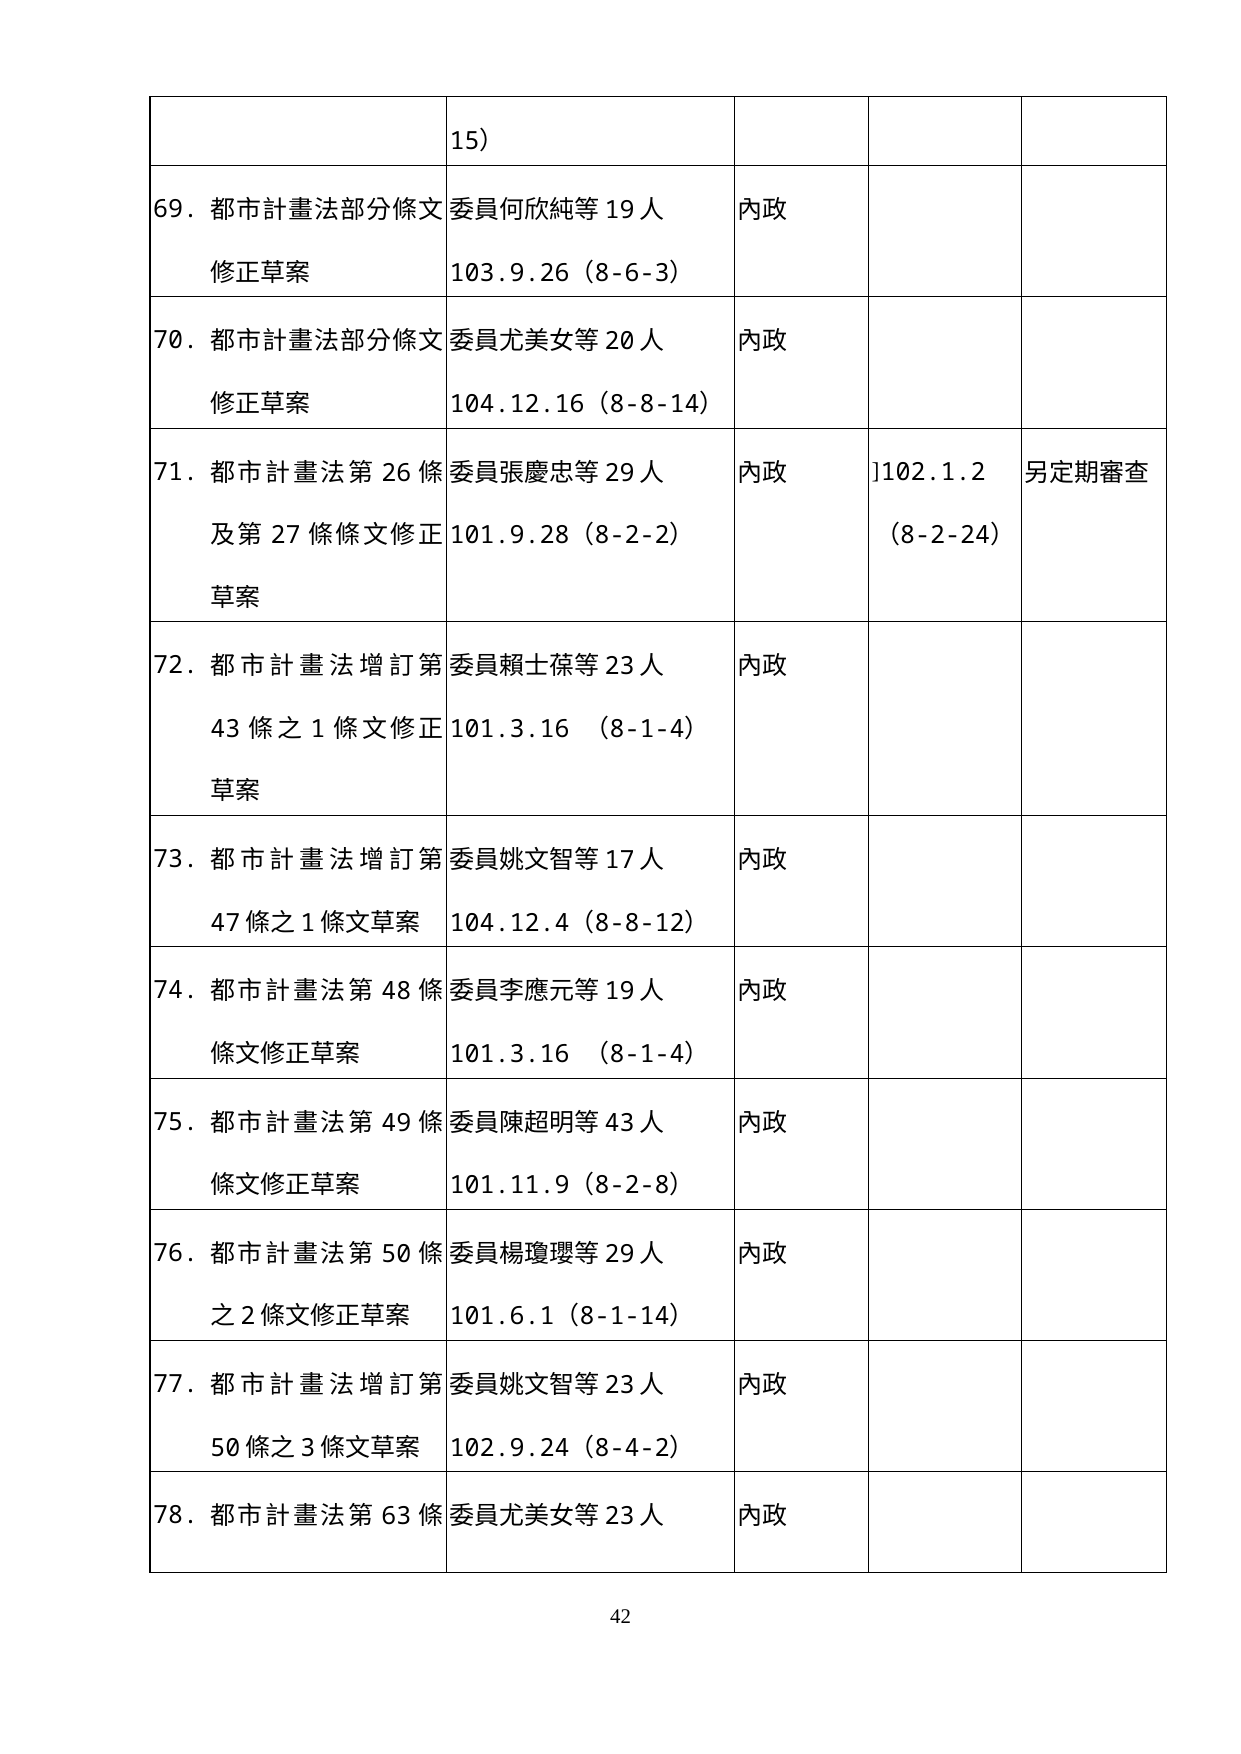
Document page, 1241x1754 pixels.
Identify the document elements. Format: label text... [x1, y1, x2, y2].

table_cell 委員李應元等19人 101.3.16 （8-1-4） [447, 947, 734, 1077]
table_cell [151, 1079, 207, 1209]
table_cell [1022, 97, 1166, 165]
table_cell 委員何欣純等19人103.9.26（8-6-3） [447, 166, 734, 296]
table_cell 15） [447, 97, 734, 165]
table_cell [869, 947, 1021, 1077]
table_cell 內政 [735, 816, 868, 946]
table_cell [869, 816, 1021, 946]
table_cell [869, 97, 1021, 165]
table_cell [869, 622, 1021, 815]
table_cell 都市計畫法增訂第43條之1條文修正草案 [207, 622, 446, 815]
table_cell [151, 97, 207, 165]
table_cell [151, 166, 207, 296]
table_cell 內政 [735, 1079, 868, 1209]
table_cell 內政 [735, 1472, 868, 1572]
table_cell 委員尤美女等20人104.12.16（8-8-14） [447, 297, 734, 427]
table_cell 內政 [735, 1341, 868, 1471]
table_cell [151, 297, 207, 427]
table_cell [151, 429, 207, 621]
table_cell 委員姚文智等17人104.12.4（8-8-12） [447, 816, 734, 946]
table_cell 都市計畫法第49條條文修正草案 [207, 1079, 446, 1209]
table_cell [1022, 297, 1166, 427]
table_cell [1022, 816, 1166, 946]
table_cell [151, 947, 207, 1077]
table_cell 都市計畫法增訂第50條之3條文草案 [207, 1341, 446, 1471]
table_cell 102.1.2 （8-2-24） [869, 429, 1021, 621]
table_cell [1022, 947, 1166, 1077]
table_cell [869, 297, 1021, 427]
table_cell 都市計畫法部分條文修正草案 [207, 297, 446, 427]
table_cell 委員姚文智等23人102.9.24（8-4-2） [447, 1341, 734, 1471]
table_cell 委員尤美女等23人 [447, 1472, 734, 1572]
table_cell [151, 1341, 207, 1471]
table_cell 都市計畫法第26條及第27條條文修正草案 [207, 429, 446, 621]
table_cell [151, 622, 207, 815]
table_cell 內政 [735, 297, 868, 427]
table_cell 委員張慶忠等29人101.9.28（8-2-2） [447, 429, 734, 621]
table_cell [869, 1472, 1021, 1572]
table_cell 內政 [735, 166, 868, 296]
table_cell 都市計畫法增訂第47條之1條文草案 [207, 816, 446, 946]
table_cell 委員賴士葆等23人 101.3.16 （8-1-4） [447, 622, 734, 815]
table_cell 內政 [735, 429, 868, 621]
table_cell [869, 1079, 1021, 1209]
table_cell 都市計畫法部分條文修正草案 [207, 166, 446, 296]
table_cell 都市計畫法第48條條文修正草案 [207, 947, 446, 1077]
table_cell 內政 [735, 622, 868, 815]
table_cell 委員陳超明等43人101.11.9（8-2-8） [447, 1079, 734, 1209]
table_cell [1022, 1079, 1166, 1209]
table_cell [869, 1341, 1021, 1471]
table_cell 內政 [735, 1210, 868, 1340]
table_cell 另定期審查 [1022, 429, 1166, 621]
table_cell [151, 1210, 207, 1340]
table_cell 內政 [735, 947, 868, 1077]
table_cell [1022, 1210, 1166, 1340]
table_cell [151, 1472, 207, 1572]
table_cell 委員楊瓊瓔等29人101.6.1（8-1-14） [447, 1210, 734, 1340]
table_cell 都市計畫法第63條 [207, 1472, 446, 1572]
table_cell [1022, 1472, 1166, 1572]
table_cell [869, 1210, 1021, 1340]
table_cell [151, 816, 207, 946]
table_cell [207, 97, 446, 165]
table_cell [1022, 1341, 1166, 1471]
table_cell [1022, 622, 1166, 815]
table_cell 都市計畫法第50條之2條文修正草案 [207, 1210, 446, 1340]
table_cell [735, 97, 868, 165]
table_cell [869, 166, 1021, 296]
table_cell [1022, 166, 1166, 296]
